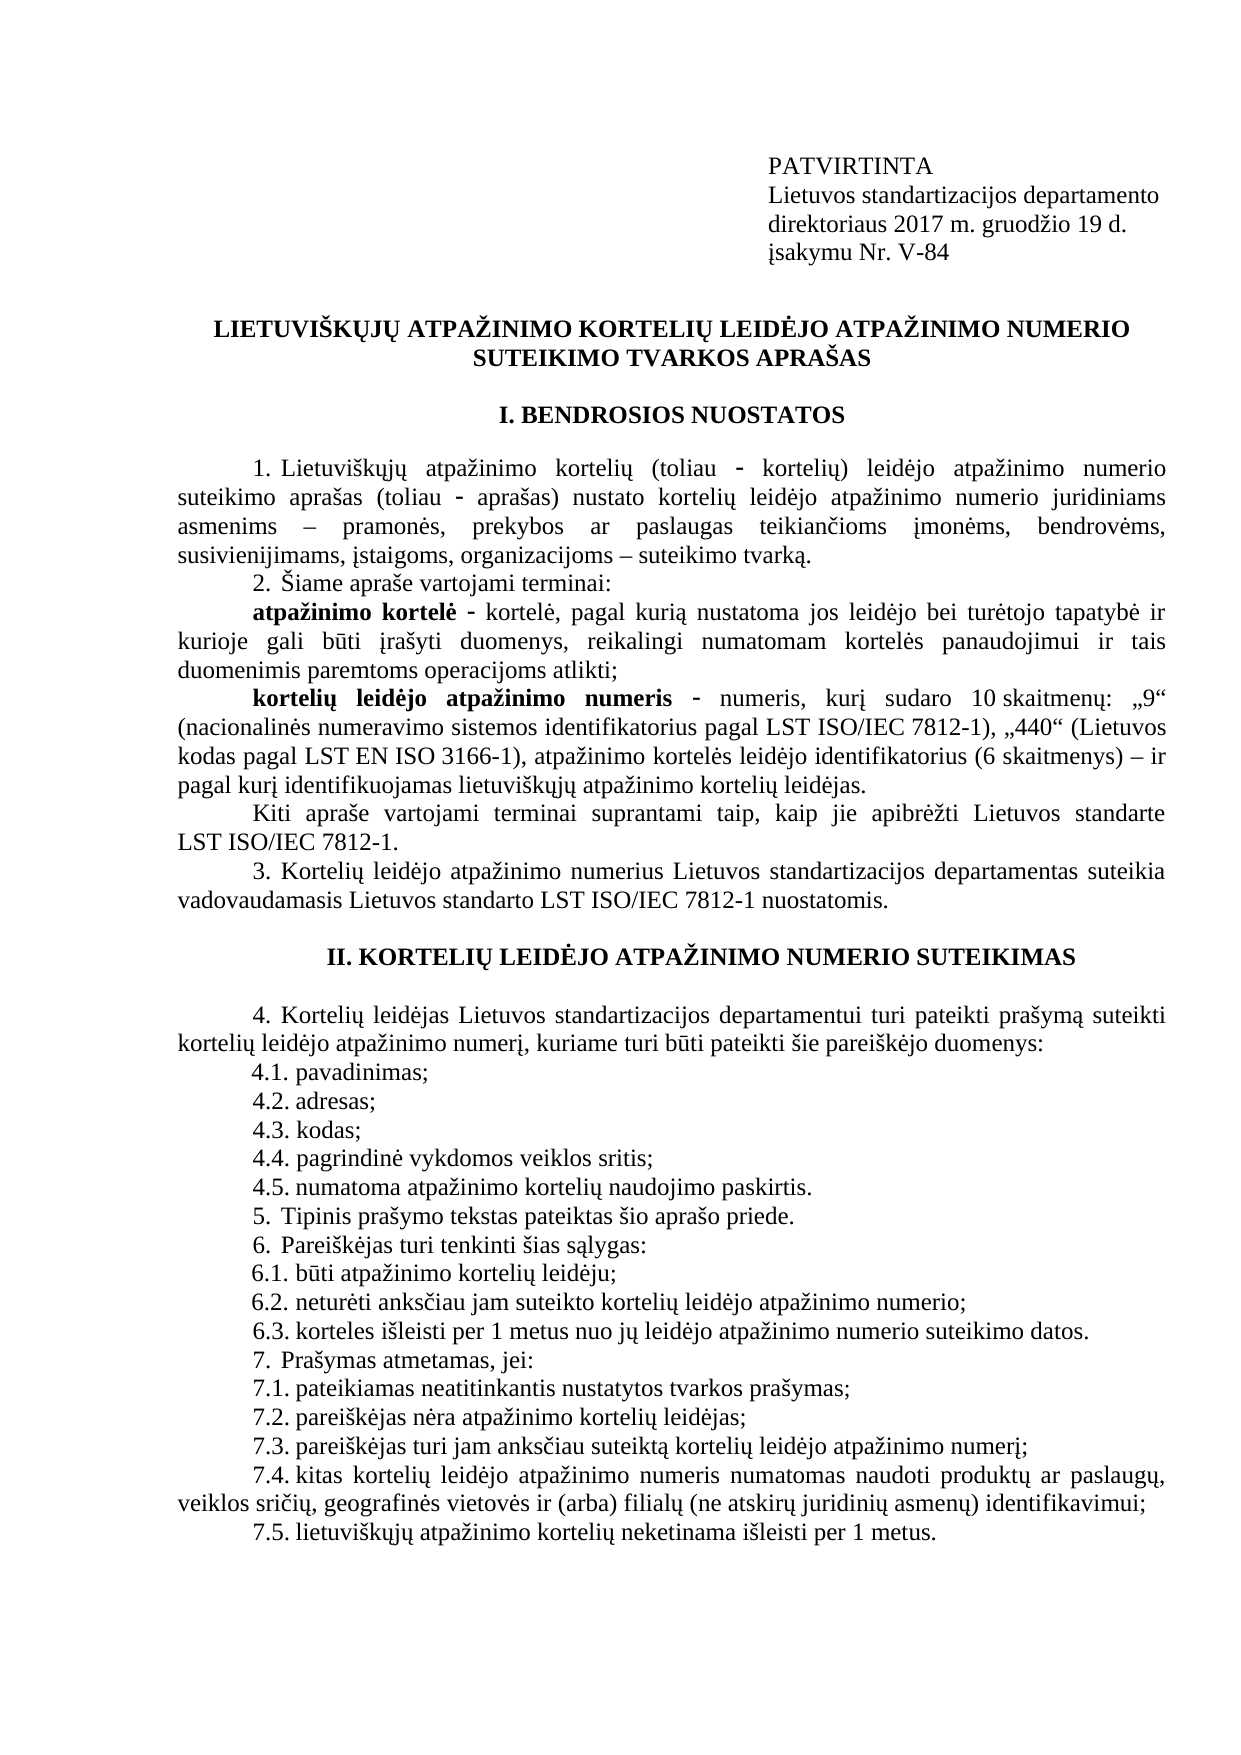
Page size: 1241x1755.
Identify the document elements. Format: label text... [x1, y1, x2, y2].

text 4. Kortelių leidėjas Lietuvos standartizacijos departamentui turi pateikti prašymą suteikti kortelių leidėjo atpažinimo numerį, kuriame turi būti pateikti šie pareiškėjo duomenys: [177, 1000, 1167, 1057]
text II. KORTELIŲ LEIDĖJO ATPAŽINIMO NUMERIO SUTEIKIMAS [177, 942, 1167, 971]
text 7.5. lietuviškųjų atpažinimo kortelių neketinama išleisti per 1 metus. [177, 1517, 1167, 1546]
text 6.2. neturėti anksčiau jam suteikto kortelių leidėjo atpažinimo numerio; [251, 1287, 1167, 1316]
text direktoriaus 2017 m. gruodžio 19 d. [768, 209, 1167, 237]
text PATVIRTINTA [768, 151, 1167, 180]
text 4.5. numatoma atpažinimo kortelių naudojimo paskirtis. [252, 1172, 1167, 1201]
text 7.1. pateikiamas neatitinkantis nustatytos tvarkos prašymas; [177, 1373, 1167, 1402]
text 4.2. adresas; [252, 1086, 1167, 1115]
text Lietuvos standartizacijos departamento [768, 180, 1167, 209]
text 1. Lietuviškųjų atpažinimo kortelių (toliau  kortelių) leidėjo atpažinimo numerio suteikimo aprašas (toliau  aprašas) nustato kortelių leidėjo atpažinimo numerio juridiniams asmenims – pramonės, prekybos ar paslaugas teikiančioms įmonėms, bendrovėms, susivienijimams, įstaigoms, organizacijoms – suteikimo tvarką. [177, 453, 1167, 568]
text 6. Pareiškėjas turi tenkinti šias sąlygas: [177, 1230, 1167, 1258]
text LIETUVIŠKŲJŲ ATPAŽINIMO kortelių leidėjo ATPAŽINIMO numerio suteikimo TVARKOS APRAŠAS [177, 314, 1167, 372]
text kortelių leidėjo atpažinimo numeris  numeris, kurį sudaro 10 skaitmenų: „9“ (nacionalinės numeravimo sistemos identifikatorius pagal LST ISO/IEC 7812‑1), „440“ (Lietuvos kodas pagal LST EN ISO 3166‑1), atpažinimo kortelės leidėjo identifikatorius (6 skaitmenys) – ir pagal kurį identifikuojamas lietuviškųjų atpažinimo kortelių leidėjas. [177, 683, 1167, 798]
text Kiti apraše vartojami terminai suprantami taip, kaip jie apibrėžti Lietuvos standarte LST ISO/IEC 7812‑1. [177, 798, 1167, 856]
text atpažinimo kortelė  kortelė, pagal kurią nustatoma jos leidėjo bei turėtojo tapatybė ir kurioje gali būti įrašyti duomenys, reikalingi numatomam kortelės panaudojimui ir tais duomenimis paremtoms operacijoms atlikti; [177, 597, 1167, 683]
text 4.1. pavadinimas; [177, 1057, 1167, 1086]
text 7.2. pareiškėjas nėra atpažinimo kortelių leidėjas; [177, 1402, 1167, 1431]
text 3. Kortelių leidėjo atpažinimo numerius Lietuvos standartizacijos departamentas suteikia vadovaudamasis Lietuvos standarto LST ISO/IEC 7812-1 nuostatomis. [177, 856, 1167, 913]
text I. BENDROSIOS NUOSTATOS [177, 401, 1167, 429]
text 5. Tipinis prašymo tekstas pateiktas šio aprašo priede. [177, 1201, 1167, 1230]
text 7.3. pareiškėjas turi jam anksčiau suteiktą kortelių leidėjo atpažinimo numerį; [177, 1431, 1167, 1460]
text 7.4. kitas kortelių leidėjo atpažinimo numeris numatomas naudoti produktų ar paslaugų, veiklos sričių, geografinės vietovės ir (arba) filialų (ne atskirų juridinių asmenų) identifikavimui; [177, 1460, 1167, 1517]
text 4.4. pagrindinė vykdomos veiklos sritis; [252, 1143, 1167, 1172]
text 4.3. kodas; [252, 1115, 1167, 1143]
text 6.1. būti atpažinimo kortelių leidėju; [251, 1258, 1167, 1287]
text įsakymu Nr. V‑84 [768, 237, 1167, 266]
text 2. Šiame apraše vartojami terminai: [177, 568, 1167, 597]
text 6.3. korteles išleisti per 1 metus nuo jų leidėjo atpažinimo numerio suteikimo datos. [177, 1316, 1167, 1345]
text 7. Prašymas atmetamas, jei: [177, 1345, 1167, 1373]
